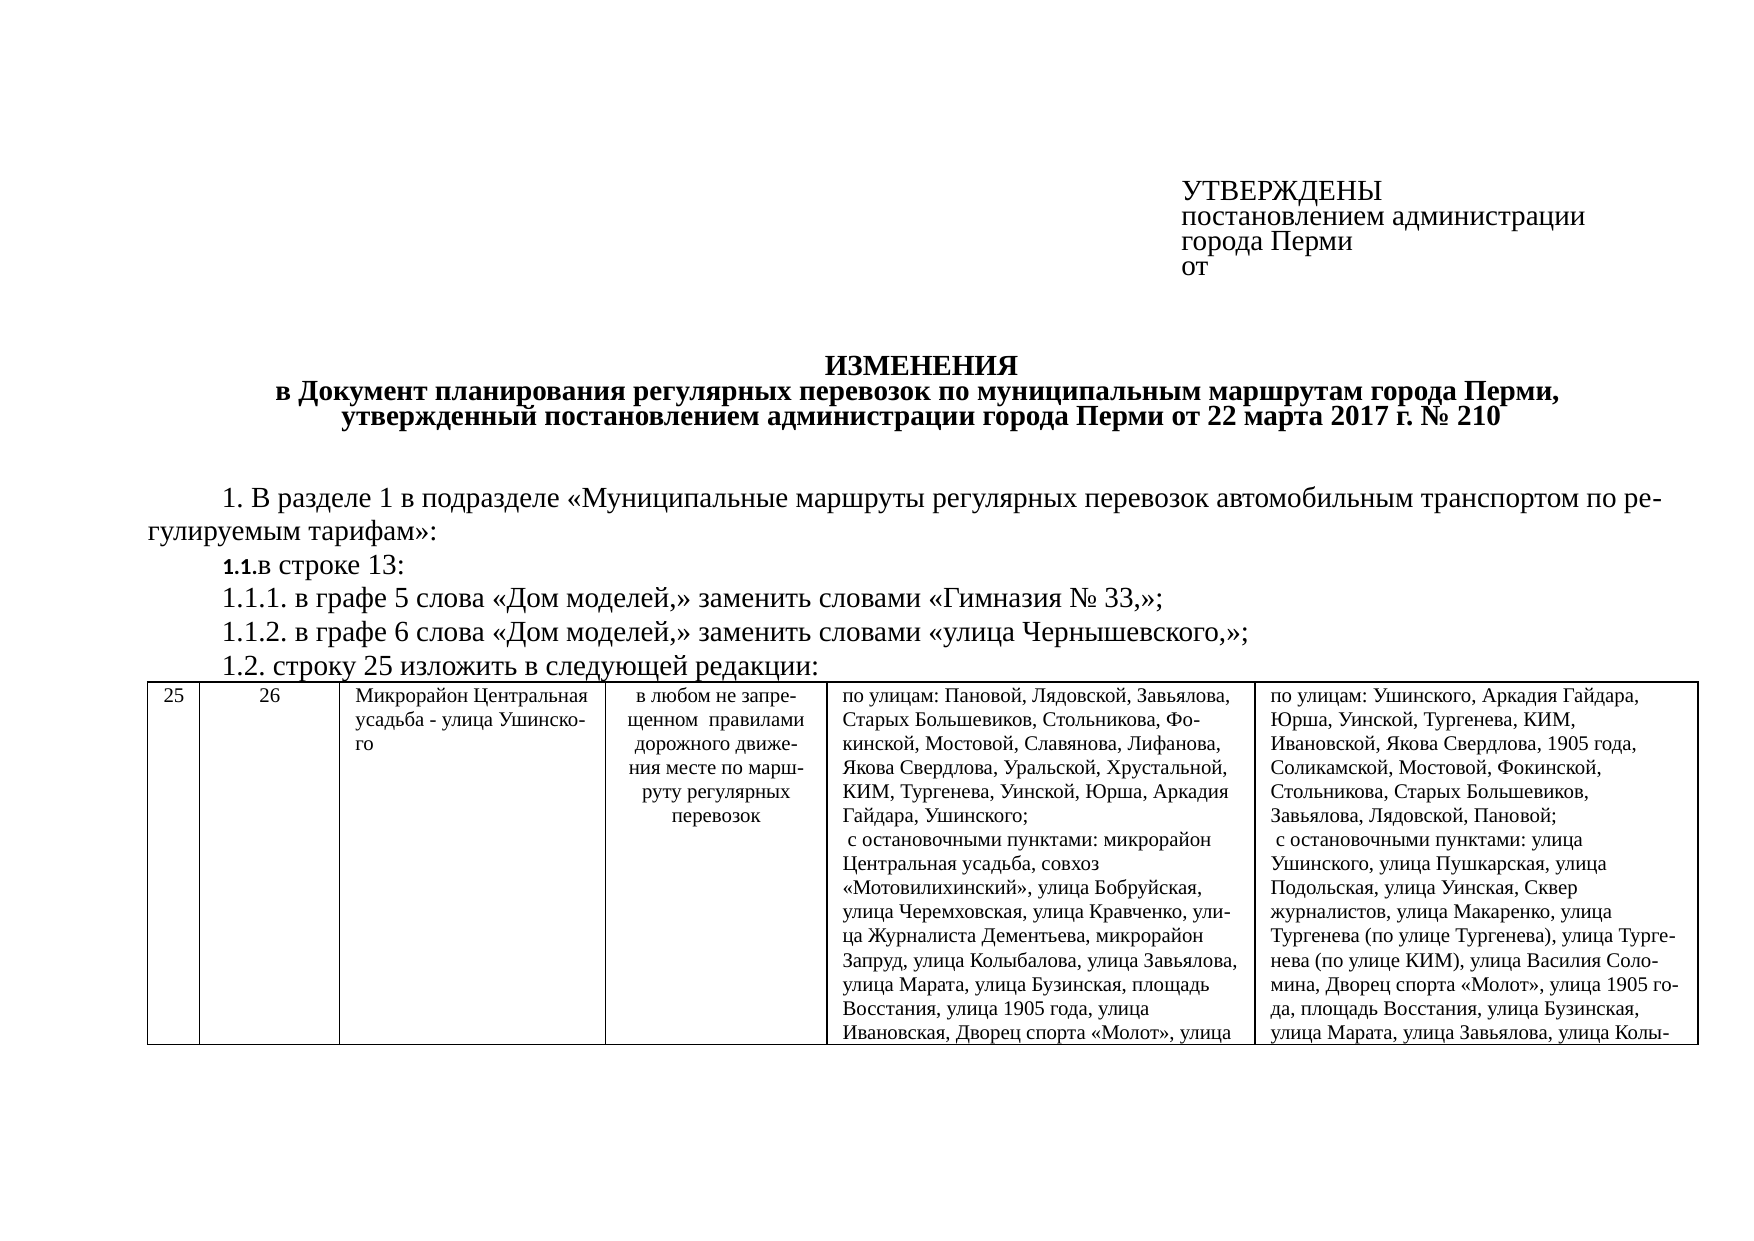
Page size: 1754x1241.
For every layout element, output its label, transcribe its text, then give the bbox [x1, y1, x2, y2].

table_header в любом не запре­щенном правилами дорожного движе­ния месте по марш­руту регулярных перевозок [606, 683, 826, 1044]
title 1. В разделе 1 в подразделе «Муниципальные маршруты регулярных перевозок автомобильным транспортом по ре­гулируемым тарифам»: [148, 480, 1695, 547]
text УТВЕРЖДЕНЫ [1181, 180, 1695, 205]
table_header по улицам: Пановой, Лядовской, Завьялова, Старых Большевиков, Стольникова, Фо­кинской, Мостовой, Славянова, Лифанова, Якова Свердлова, Уральской, Хрустальной, КИМ, Тургенева, Уинской, Юрша, Аркадия Гайдара, Ушинского; с остановочными пунктами: ми­крорайон Центральная усадьба, совхоз «Мотовилихинский», улица Бобруйская, улица Черемховская, улица Кравченко, ули­ца Журналиста Дементьева, микрорайон Запруд, улица Колыбалова, улица Завьяло­ва, улица Марата, улица Бузинская, пло­щадь Восстания, улица 1905 года, улица Ивановская, Дворец спорта «Молот», улица [828, 683, 1254, 1044]
title 1.1.1. в графе 5 слова «Дом моделей,» заменить словами «Гимназия № 33,»; [148, 581, 1695, 614]
table_header Микрорайон Центральная усадьба - улица Ушинско­го [340, 683, 605, 1044]
table_header 26 [200, 683, 339, 1044]
title в Документ планирования регулярных перевозок по муниципальным маршрутам города Перми, утвержденный постановлением администрации города Перми от 22 марта 2017 г. № 210 [148, 380, 1695, 430]
table_header 25 [148, 683, 199, 1044]
text города Перми [1181, 230, 1695, 255]
title ИЗМЕНЕНИЯ [148, 355, 1695, 380]
text постановлением администрации [1181, 205, 1695, 230]
table_header по улицам: Ушинского, Аркадия Гайдара, Юрша, Уинской, Тургенева, КИМ, Ивановской, Яко­ва Свердлова, 1905 года, Соликамской, Мо­стовой, Фокинской, Стольникова, Старых Большевиков, Завьялова, Лядовской, Пано­вой; с остановочными пунктами: улица Ушинского, улица Пуш­карская, улица Подольская, улица Уинская, Сквер журналистов, улица Макаренко, улица Тургенева (по улице Тургенева), улица Турге­нева (по улице КИМ), улица Василия Соло­мина, Дворец спорта «Молот», улица 1905 го­да, площадь Восстания, улица Бузинская, улица Марата, улица Завьялова, улица Колы­ [1256, 683, 1697, 1044]
title в строке 13: [222, 547, 1695, 581]
text от [1181, 255, 1695, 280]
title 1.1.2. в графе 6 слова «Дом моделей,» заменить словами «улица Чернышевского,»; [148, 614, 1695, 648]
title 1.2. строку 25 изложить в следующей редакции: [148, 648, 1695, 681]
